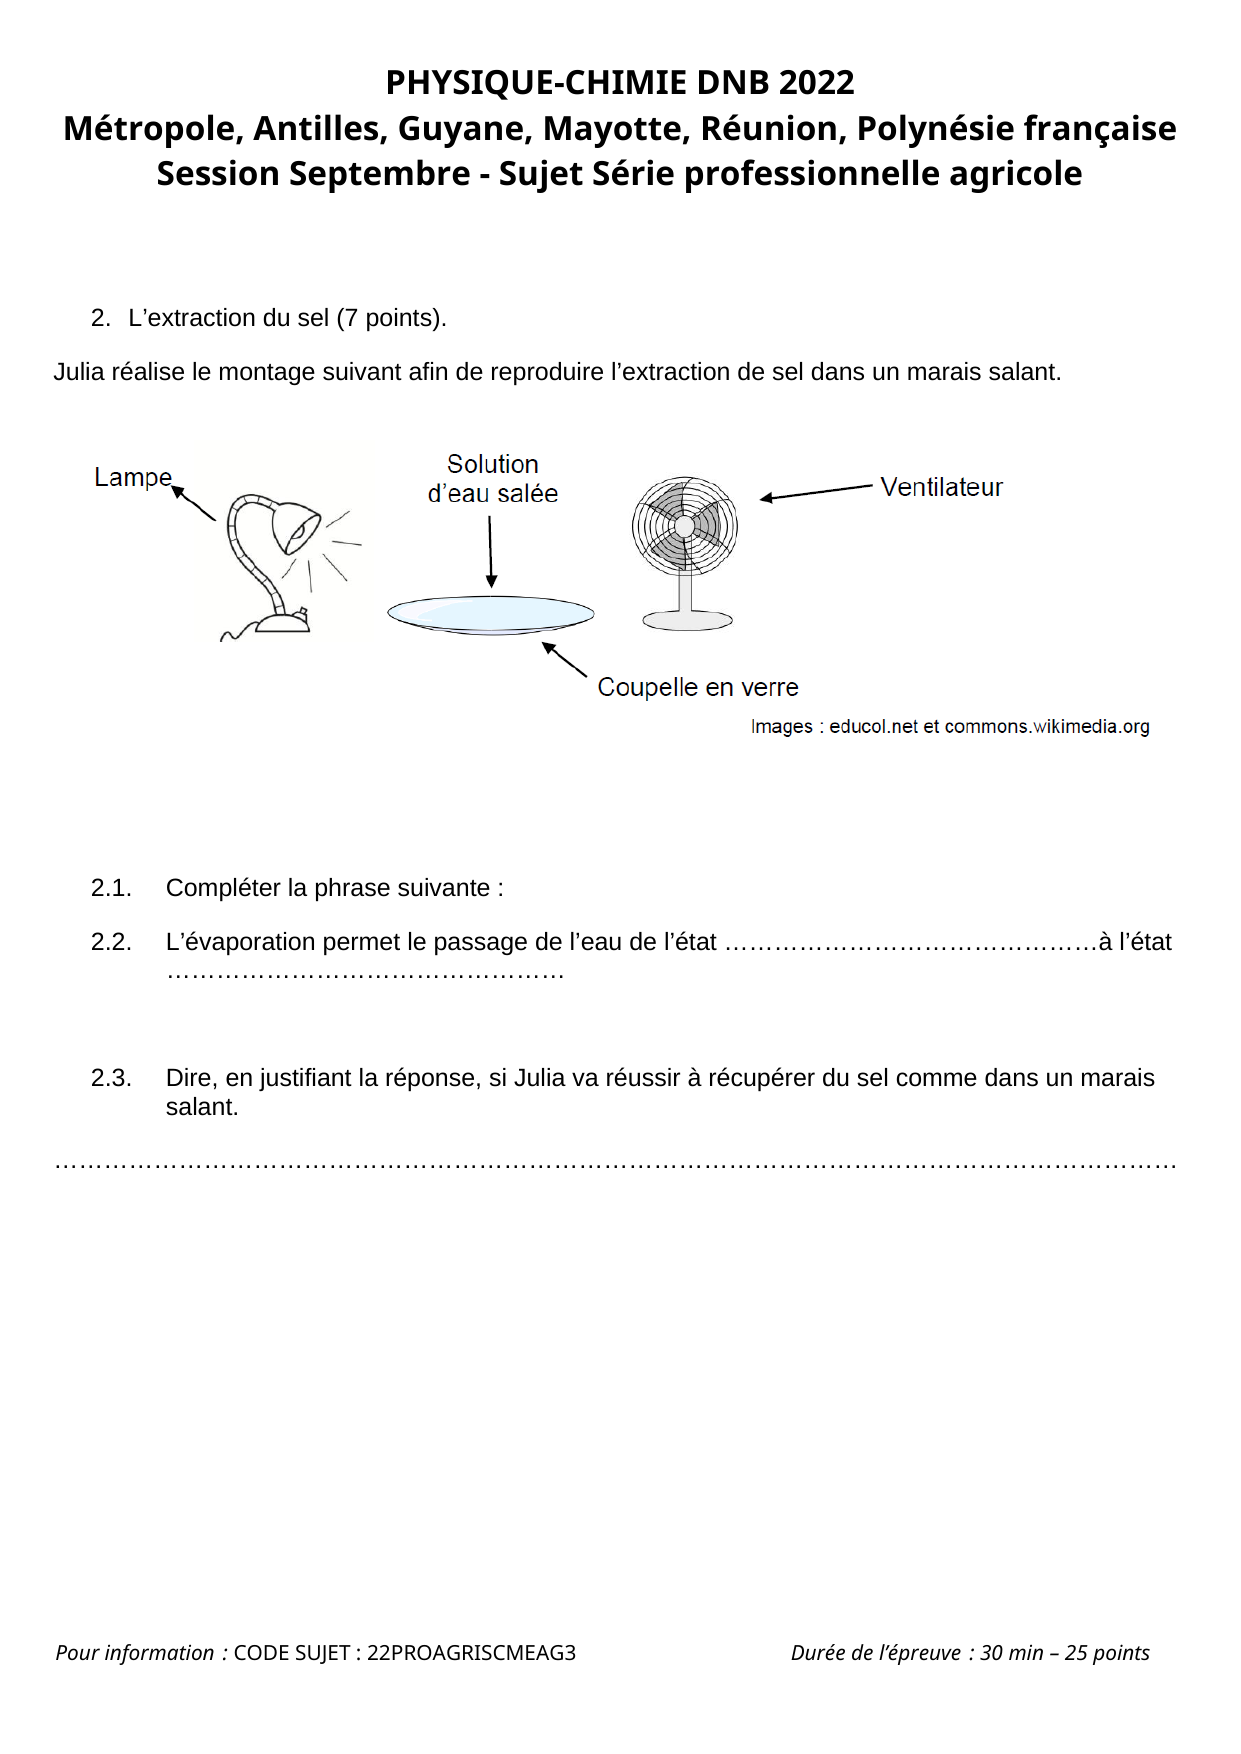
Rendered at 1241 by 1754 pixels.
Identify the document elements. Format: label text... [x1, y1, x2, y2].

list L’évaporation permet le passage de l’eau de l’état ………………………………………à l’état ………………………………………… [91, 927, 1187, 984]
list L’extraction du sel (7 points). [91, 303, 1187, 332]
picture [77, 410, 1164, 741]
text Julia réalise le montage suivant afin de reproduire l’extraction de sel dans un marais salant. [53, 357, 1187, 385]
list Dire, en justifiant la réponse, si Julia va réussir à récupérer du sel comme dans un marais salant. [91, 1063, 1187, 1120]
list Compléter la phrase suivante : [91, 873, 1187, 902]
text ……………………………………………………………………………………………………………………… [53, 1145, 1187, 1174]
